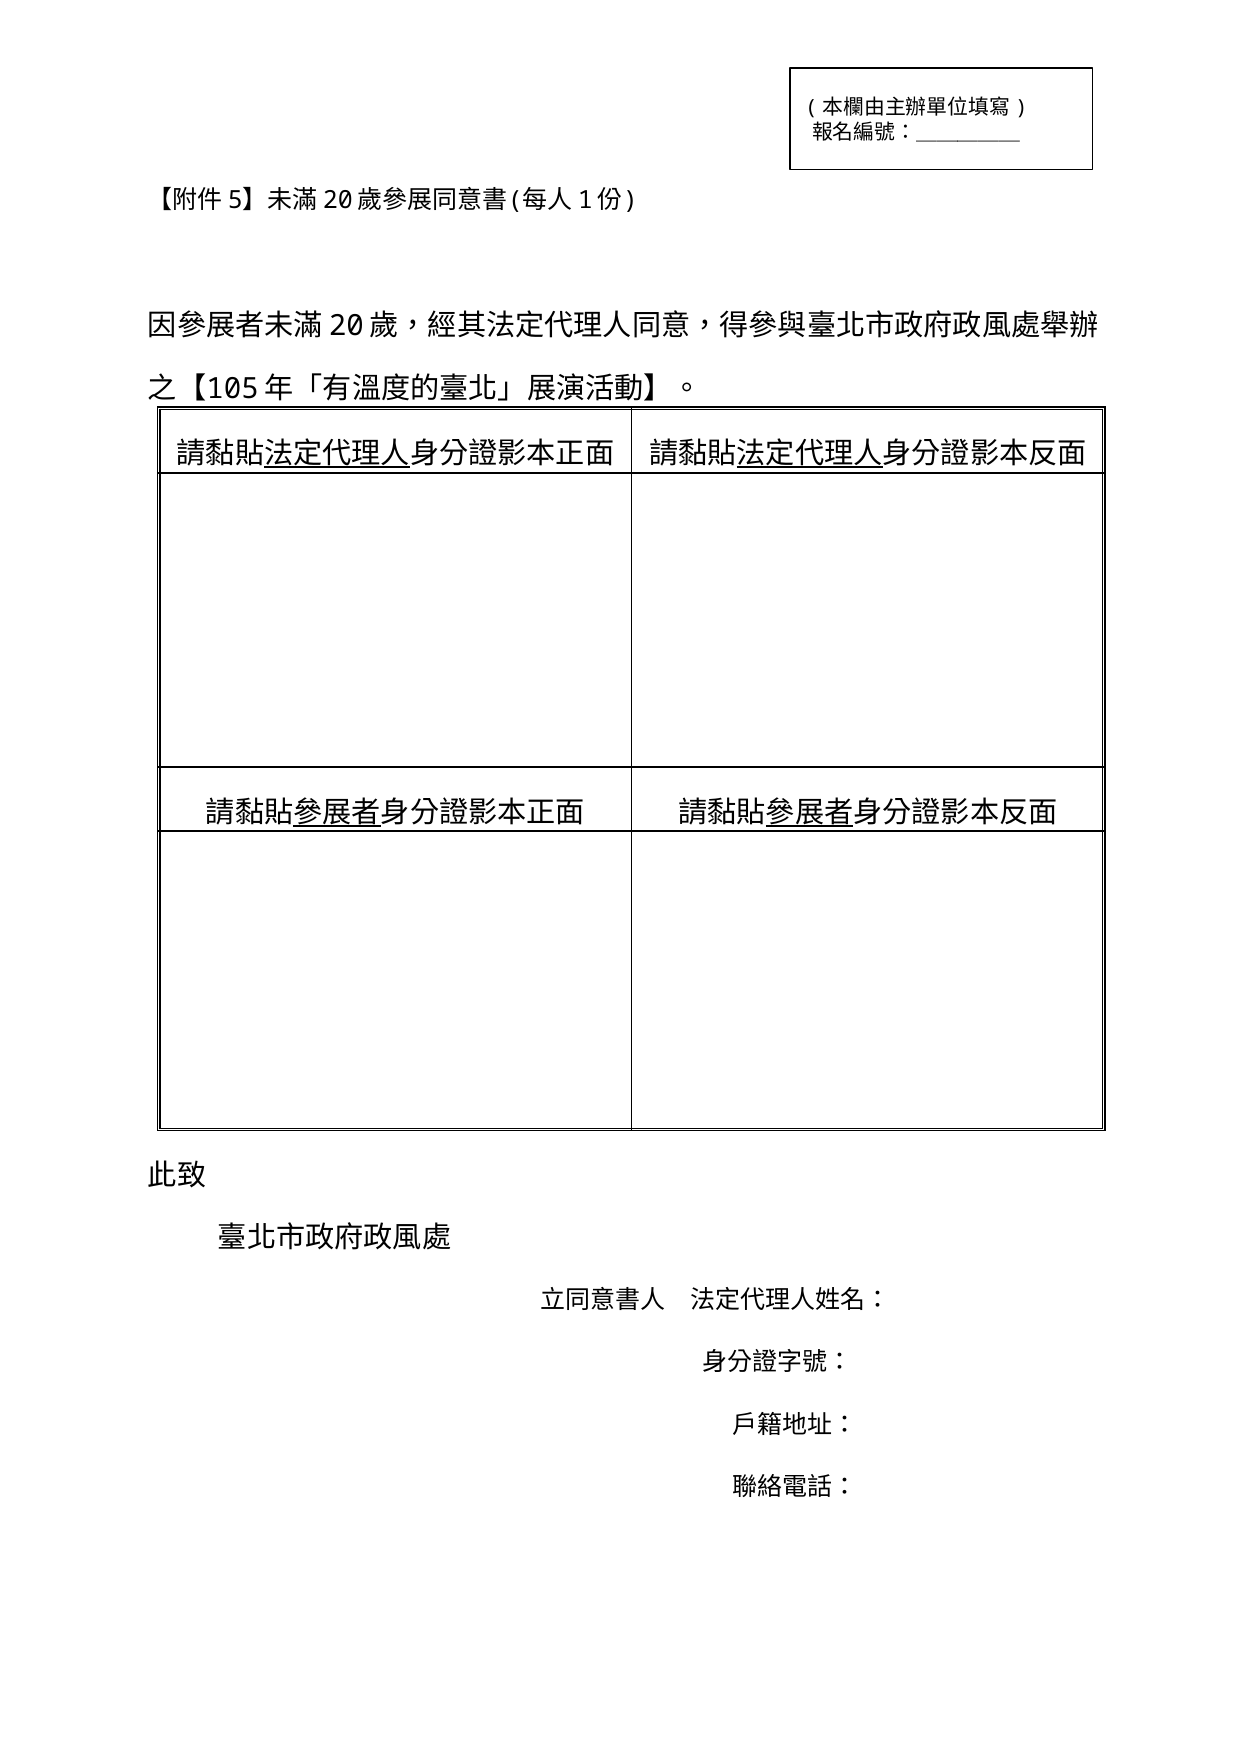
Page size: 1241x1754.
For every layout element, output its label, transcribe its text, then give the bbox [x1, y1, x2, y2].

table_cell [161, 832, 631, 1128]
table_cell 請黏貼參展者身分證影本反面 [632, 768, 1102, 830]
table_cell [161, 474, 631, 766]
table_cell [632, 832, 1102, 1128]
table_cell [632, 474, 1102, 766]
text 此致 [148, 1131, 1107, 1193]
text 【附件5】未滿20歲參展同意書(每人1份) [148, 156, 1107, 219]
text 聯絡電話： [148, 1443, 1107, 1506]
table_header 請黏貼法定代理人身分證影本反面 [632, 410, 1102, 472]
table_cell 請黏貼參展者身分證影本正面 [161, 768, 631, 830]
table_header 請黏貼法定代理人身分證影本正面 [161, 410, 631, 472]
text 臺北市政府政風處 [148, 1193, 1107, 1256]
text 立同意書人 法定代理人姓名： [148, 1256, 1107, 1318]
text 因參展者未滿20歲，經其法定代理人同意，得參與臺北市政府政風處舉辦之【105年「有溫度的臺北」展演活動】。 [148, 281, 1107, 406]
text 戶籍地址： [148, 1381, 1107, 1443]
text 身分證字號： [148, 1318, 1107, 1381]
